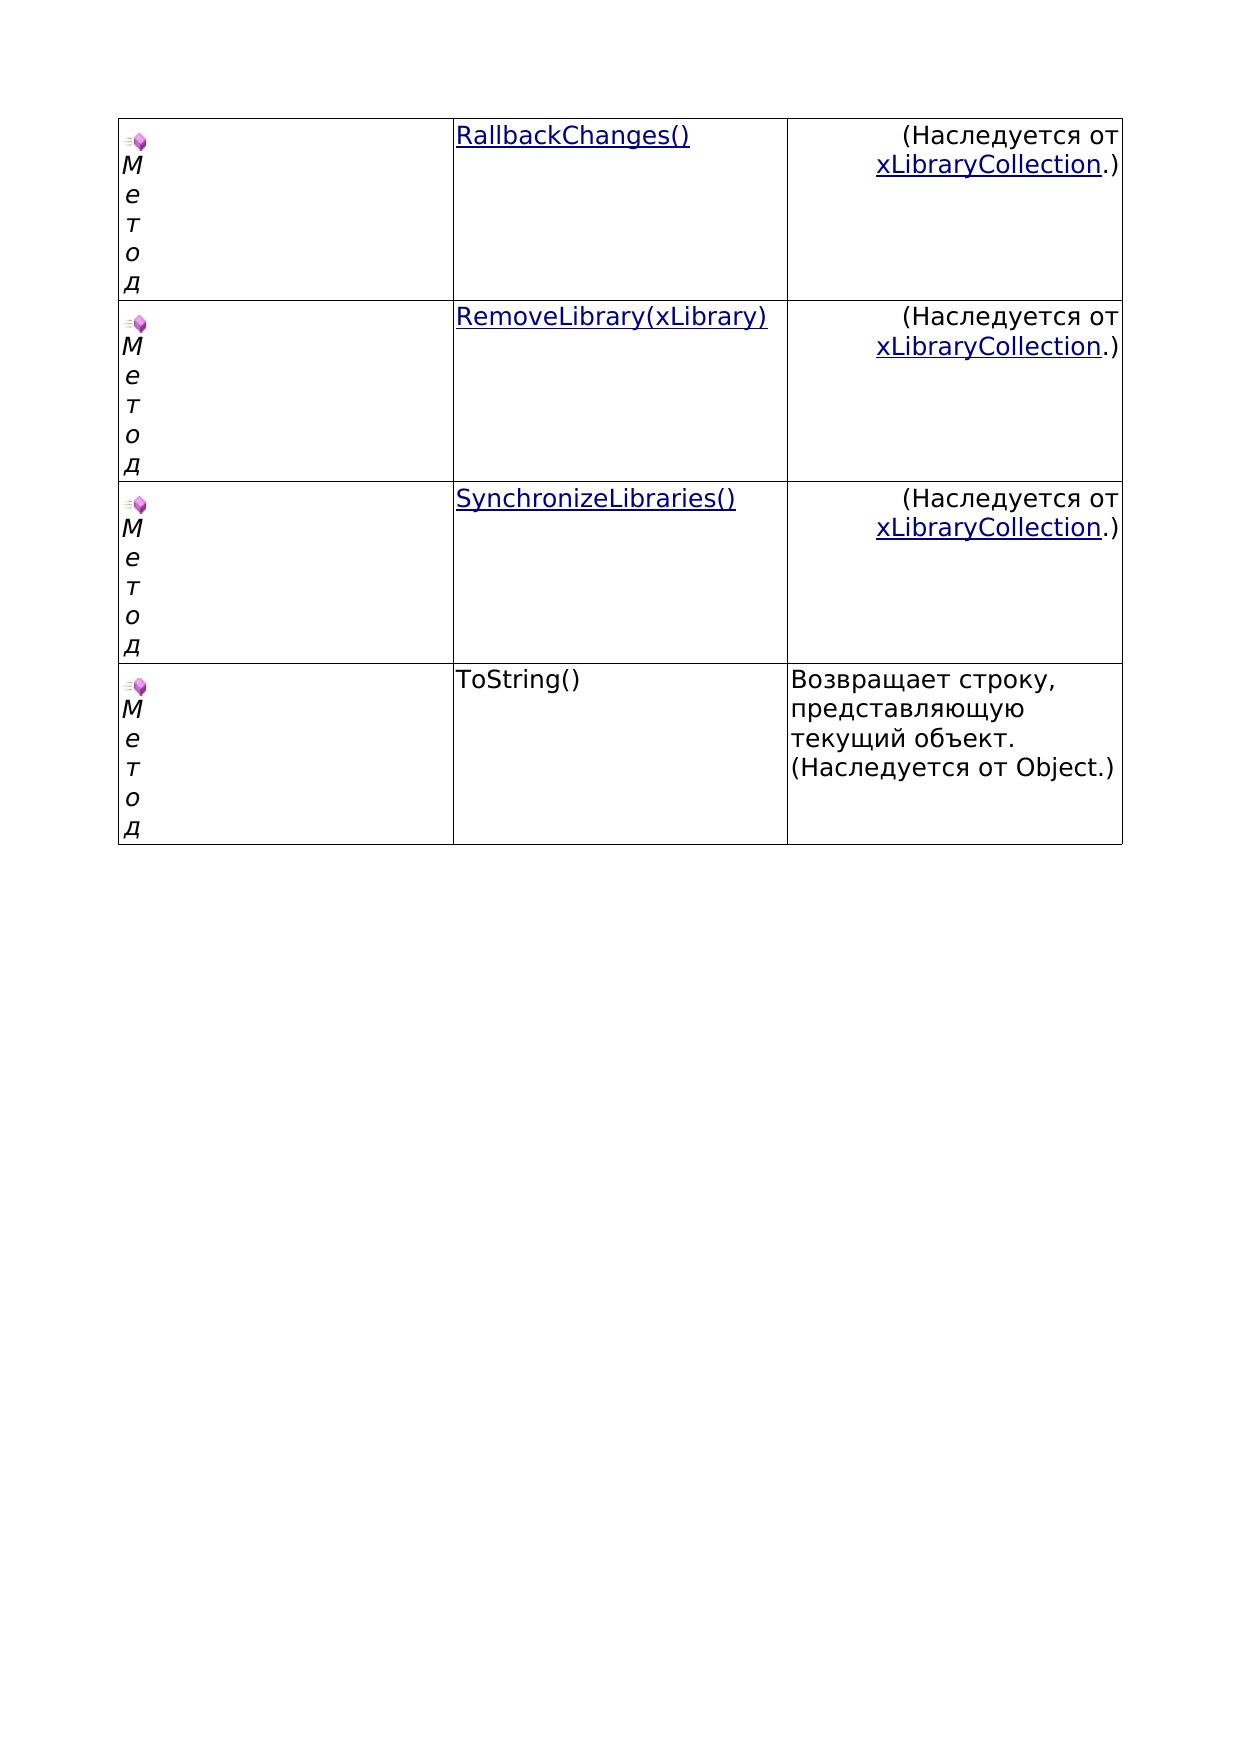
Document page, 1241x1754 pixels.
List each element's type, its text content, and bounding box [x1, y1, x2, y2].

table_cell (Наследуется от xLibraryCollection.) [788, 119, 1122, 299]
table_cell [119, 664, 453, 844]
table_cell RallbackChanges() [454, 119, 787, 299]
table_cell [119, 119, 453, 299]
table_cell [119, 482, 453, 662]
table_cell RemoveLibrary(xLibrary) [454, 301, 787, 481]
picture [121, 678, 147, 696]
table_cell SynchronizeLibraries() [454, 482, 787, 662]
table_cell (Наследуется от xLibraryCollection.) [788, 482, 1122, 662]
table_cell ToString() [454, 664, 787, 844]
picture [121, 133, 147, 151]
table_cell (Наследуется от xLibraryCollection.) [788, 301, 1122, 481]
picture [121, 496, 147, 514]
picture [121, 315, 147, 333]
table_cell Возвращает строку, представляющую текущий объект. (Наследуется от Object.) [788, 664, 1122, 844]
table_cell [119, 301, 453, 481]
